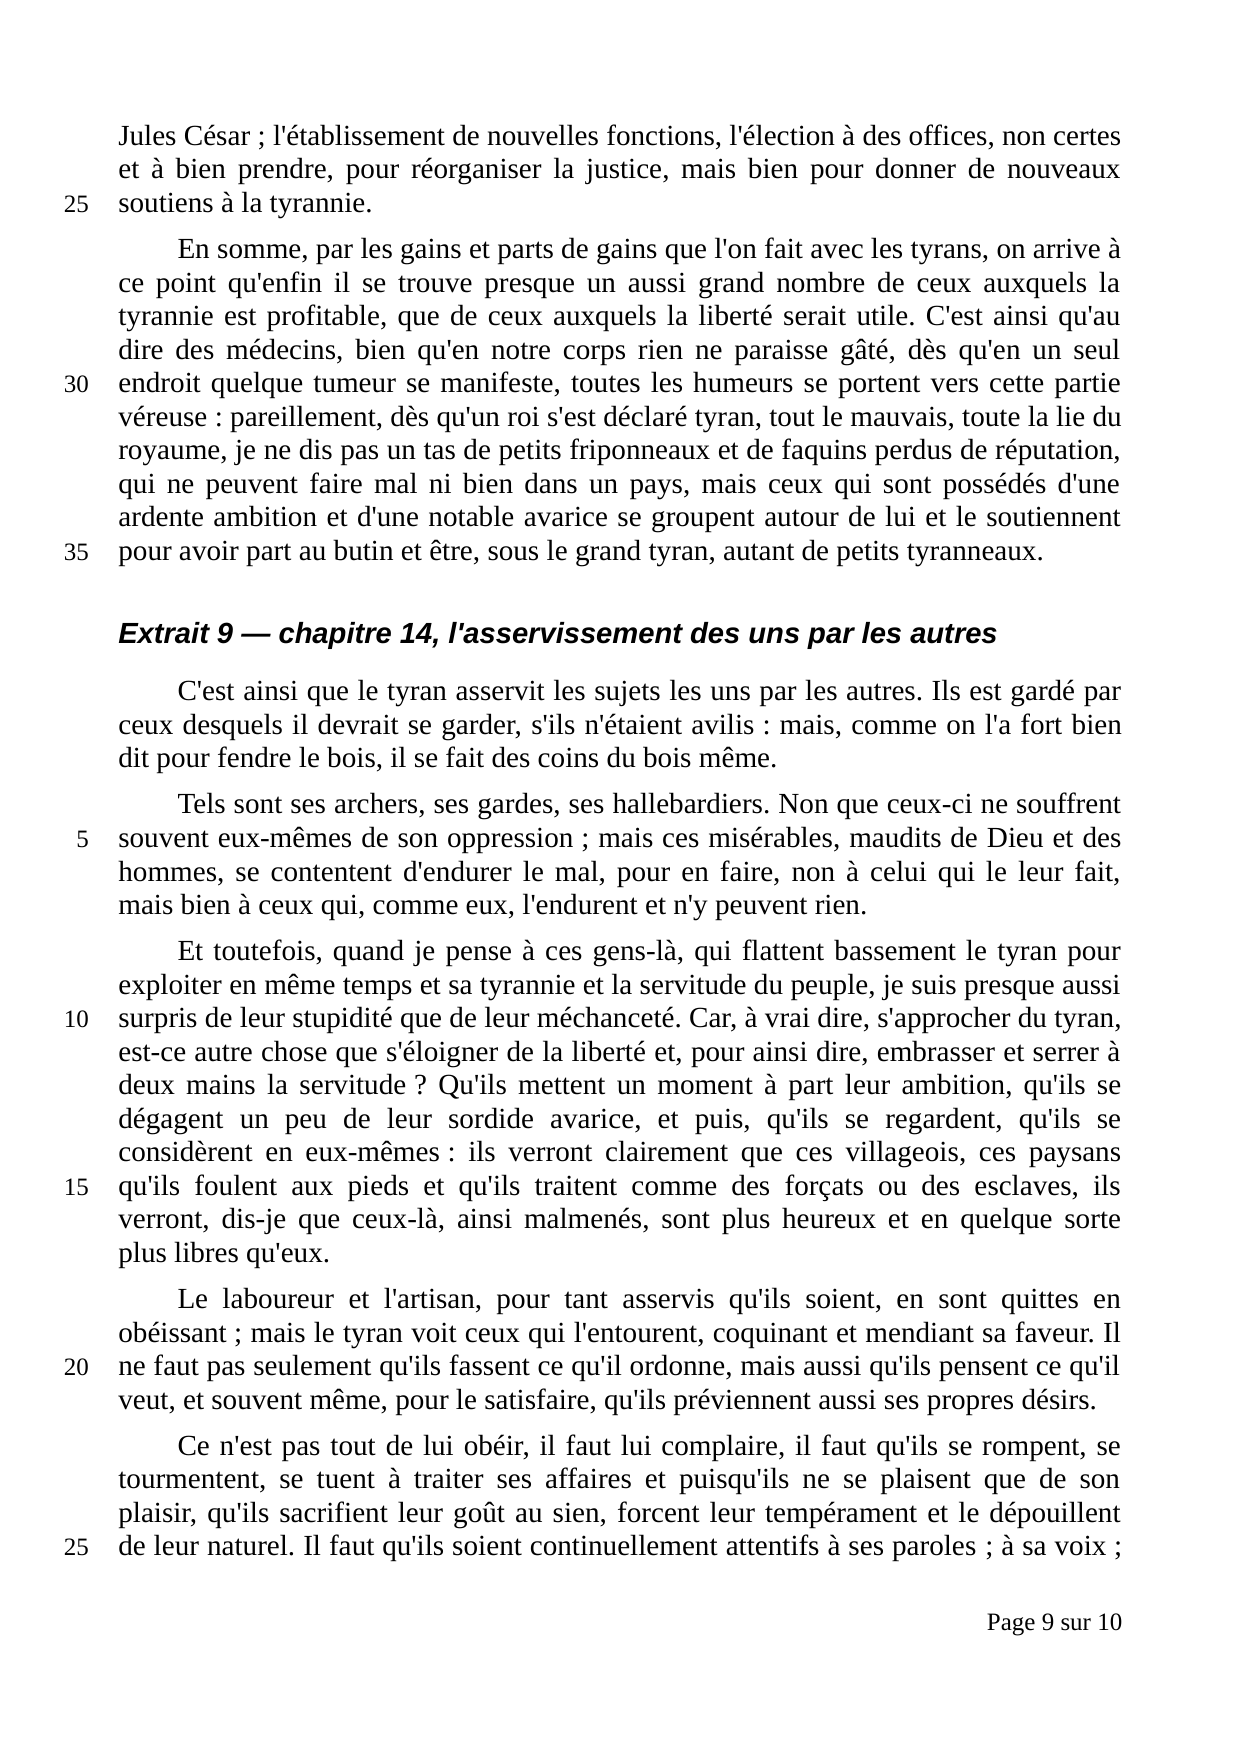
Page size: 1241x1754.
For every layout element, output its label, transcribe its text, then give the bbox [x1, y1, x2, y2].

text Ce n'est pas tout de lui obéir, il faut lui complaire, il faut qu'ils se rompent, se tourmentent, se tuent à traiter ses affaires et puisqu'ils ne se plaisent que de son plaisir, qu'ils sacrifient leur goût au sien, forcent leur tempérament et le dépouillent de leur naturel. Il faut qu'ils soient continuellement attentifs à ses paroles ; à sa voix ; [118, 1428, 1122, 1562]
text C'est ainsi que le tyran asservit les sujets les uns par les autres. Ils est gardé par ceux desquels il devrait se garder, s'ils n'étaient avilis : mais, comme on l'a fort bien dit pour fendre le bois, il se fait des coins du bois même. [118, 673, 1122, 774]
text Le laboureur et l'artisan, pour tant asservis qu'ils soient, en sont quittes en obéissant ; mais le tyran voit ceux qui l'entourent, coquinant et mendiant sa faveur. Il ne faut pas seulement qu'ils fassent ce qu'il ordonne, mais aussi qu'ils pensent ce qu'il veut, et souvent même, pour le satisfaire, qu'ils préviennent aussi ses propres désirs. [118, 1281, 1122, 1415]
text Tels sont ses archers, ses gardes, ses hallebardiers. Non que ceux-ci ne souffrent souvent eux-mêmes de son oppression ; mais ces misérables, maudits de Dieu et des hommes, se contentent d'endurer le mal, pour en faire, non à celui qui le leur fait, mais bien à ceux qui, comme eux, l'endurent et n'y peuvent rien. [118, 787, 1122, 921]
text Jules César ; l'établissement de nouvelles fonctions, l'élection à des offices, non certes et à bien prendre, pour réorganiser la justice, mais bien pour donner de nouveaux soutiens à la tyrannie. [118, 118, 1122, 219]
text En somme, par les gains et parts de gains que l'on fait avec les tyrans, on arrive à ce point qu'enfin il se trouve presque un aussi grand nombre de ceux auxquels la tyrannie est profitable, que de ceux auxquels la liberté serait utile. C'est ainsi qu'au dire des médecins, bien qu'en notre corps rien ne paraisse gâté, dès qu'en un seul endroit quelque tumeur se manifeste, toutes les humeurs se portent vers cette partie véreuse : pareillement, dès qu'un roi s'est déclaré tyran, tout le mauvais, toute la lie du royaume, je ne dis pas un tas de petits friponneaux et de faquins perdus de réputation, qui ne peuvent faire mal ni bien dans un pays, mais ceux qui sont possédés d'une ardente ambition et d'une notable avarice se groupent autour de lui et le soutiennent pour avoir part au butin et être, sous le grand tyran, autant de petits tyranneaux. [118, 231, 1122, 567]
text Et toutefois, quand je pense à ces gens-là, qui flattent bassement le tyran pour exploiter en même temps et sa tyrannie et la servitude du peuple, je suis presque aussi surpris de leur stupidité que de leur méchanceté. Car, à vrai dire, s'approcher du tyran, est-ce autre chose que s'éloigner de la liberté et, pour ainsi dire, embrasser et serrer à deux mains la servitude ? Qu'ils mettent un moment à part leur ambition, qu'ils se dégagent un peu de leur sordide avarice, et puis, qu'ils se regardent, qu'ils se considèrent en eux-mêmes : ils verront clairement que ces villageois, ces paysans qu'ils foulent aux pieds et qu'ils traitent comme des forçats ou des esclaves, ils verront, dis-je que ceux-là, ainsi malmenés, sont plus heureux et en quelque sorte plus libres qu'eux. [118, 933, 1122, 1269]
subtitle Extrait 9 — chapitre 14, l'asservissement des uns par les autres [118, 616, 1122, 649]
